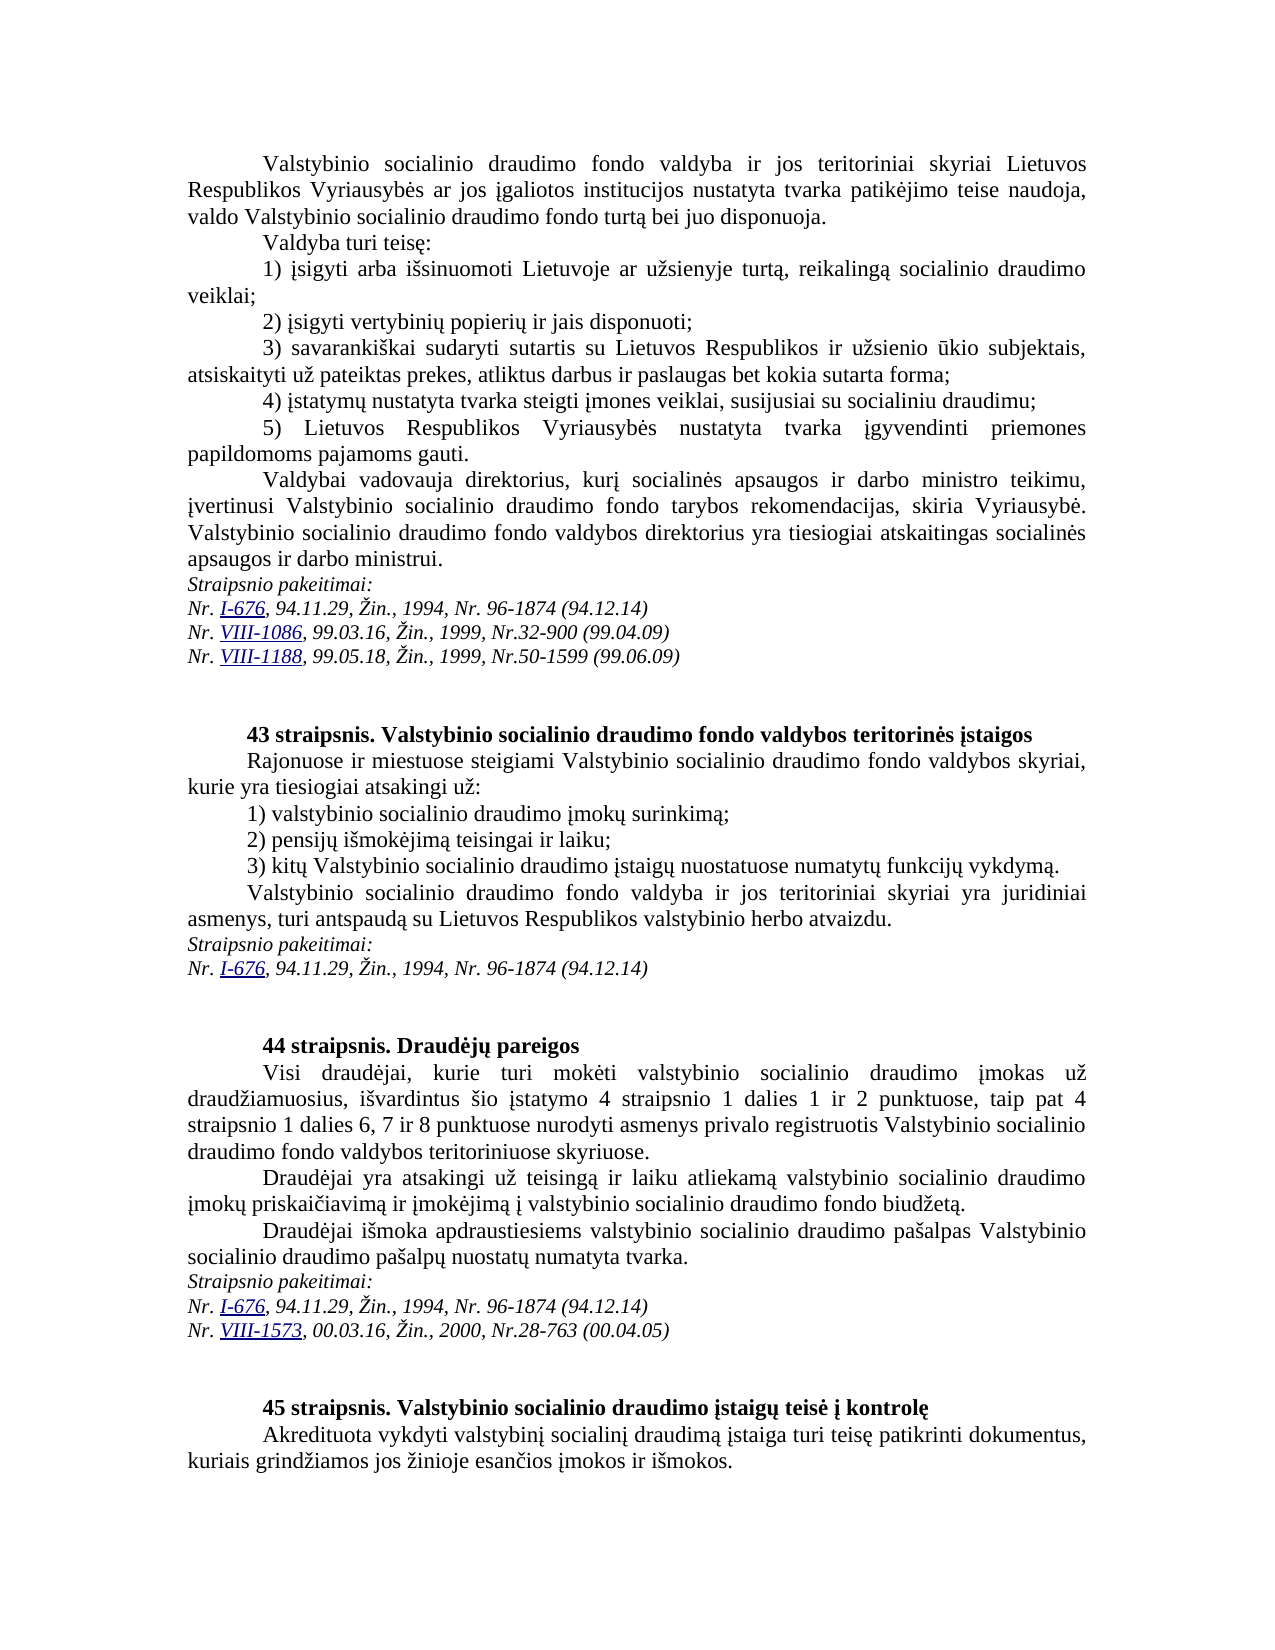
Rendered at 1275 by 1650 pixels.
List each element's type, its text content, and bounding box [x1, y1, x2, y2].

text Nr. I-676, 94.11.29, Žin., 1994, Nr. 96-1874 (94.12.14) [187, 1293, 1087, 1318]
list 2) įsigyti vertybinių popierių ir jais disponuoti; [187, 308, 1087, 334]
text 43 straipsnis. Valstybinio socialinio draudimo fondo valdybos teritorinės įstaigos [187, 721, 1087, 747]
text Visi draudėjai, kurie turi mokėti valstybinio socialinio draudimo įmokas už draudžiamuosius, išvardintus šio įstatymo 4 straipsnio 1 dalies 1 ir 2 punktuose, taip pat 4 straipsnio 1 dalies 6, 7 ir 8 punktuose nurodyti asmenys privalo registruotis Valstybinio socialinio draudimo fondo valdybos teritoriniuose skyriuose. [187, 1059, 1087, 1164]
list Valstybinio socialinio draudimo fondo valdyba ir jos teritoriniai skyriai Lietuvos Respublikos Vyriausybės ar jos įgaliotos institucijos nustatyta tvarka patikėjimo teise naudoja, valdo Valstybinio socialinio draudimo fondo turtą bei juo disponuoja. [187, 150, 1087, 229]
text Rajonuose ir miestuose steigiami Valstybinio socialinio draudimo fondo valdybos skyriai, kurie yra tiesiogiai atsakingi už: [187, 747, 1087, 800]
list 3) savarankiškai sudaryti sutartis su Lietuvos Respublikos ir užsienio ūkio subjektais, atsiskaityti už pateiktas prekes, atliktus darbus ir paslaugas bet kokia sutarta forma; [187, 334, 1087, 387]
list 1) įsigyti arba išsinuomoti Lietuvoje ar užsienyje turtą, reikalingą socialinio draudimo veiklai; [187, 255, 1087, 308]
list Valdyba turi teisę: [187, 229, 1087, 255]
text Valdybai vadovauja direktorius, kurį socialinės apsaugos ir darbo ministro teikimu, įvertinusi Valstybinio socialinio draudimo fondo tarybos rekomendacijas, skiria Vyriausybė. Valstybinio socialinio draudimo fondo valdybos direktorius yra tiesiogiai atskaitingas socialinės apsaugos ir darbo ministrui. [187, 466, 1087, 572]
text Draudėjai yra atsakingi už teisingą ir laiku atliekamą valstybinio socialinio draudimo įmokų priskaičiavimą ir įmokėjimą į valstybinio socialinio draudimo fondo biudžetą. [187, 1164, 1087, 1217]
text 1) valstybinio socialinio draudimo įmokų surinkimą; [187, 800, 1087, 826]
text Nr. VIII-1188, 99.05.18, Žin., 1999, Nr.50-1599 (99.06.09) [187, 644, 1087, 668]
text Valstybinio socialinio draudimo fondo valdyba ir jos teritoriniai skyriai yra juridiniai asmenys, turi antspaudą su Lietuvos Respublikos valstybinio herbo atvaizdu. [187, 879, 1087, 931]
list 5) Lietuvos Respublikos Vyriausybės nustatyta tvarka įgyvendinti priemones papildomoms pajamoms gauti. [187, 413, 1087, 466]
text Straipsnio pakeitimai: [187, 572, 1087, 596]
text Nr. I-676, 94.11.29, Žin., 1994, Nr. 96-1874 (94.12.14) [187, 956, 1087, 979]
text 2) pensijų išmokėjimą teisingai ir laiku; [187, 826, 1087, 852]
list 4) įstatymų nustatyta tvarka steigti įmones veiklai, susijusiai su socialiniu draudimu; [187, 387, 1087, 413]
text Straipsnio pakeitimai: [187, 1269, 1087, 1293]
text Draudėjai išmoka apdraustiesiems valstybinio socialinio draudimo pašalpas Valstybinio socialinio draudimo pašalpų nuostatų numatyta tvarka. [187, 1217, 1087, 1269]
text Straipsnio pakeitimai: [187, 931, 1087, 956]
text 3) kitų Valstybinio socialinio draudimo įstaigų nuostatuose numatytų funkcijų vykdymą. [187, 852, 1087, 879]
text Akredituota vykdyti valstybinį socialinį draudimą įstaiga turi teisę patikrinti dokumentus, kuriais grindžiamos jos žinioje esančios įmokos ir išmokos. [187, 1421, 1087, 1473]
text Nr. I-676, 94.11.29, Žin., 1994, Nr. 96-1874 (94.12.14) [187, 596, 1087, 620]
text 44 straipsnis. Draudėjų pareigos [187, 1032, 1087, 1059]
text Nr. VIII-1573, 00.03.16, Žin., 2000, Nr.28-763 (00.04.05) [187, 1318, 1087, 1342]
text Nr. VIII-1086, 99.03.16, Žin., 1999, Nr.32-900 (99.04.09) [187, 620, 1087, 644]
text 45 straipsnis. Valstybinio socialinio draudimo įstaigų teisė į kontrolę [187, 1394, 1087, 1421]
